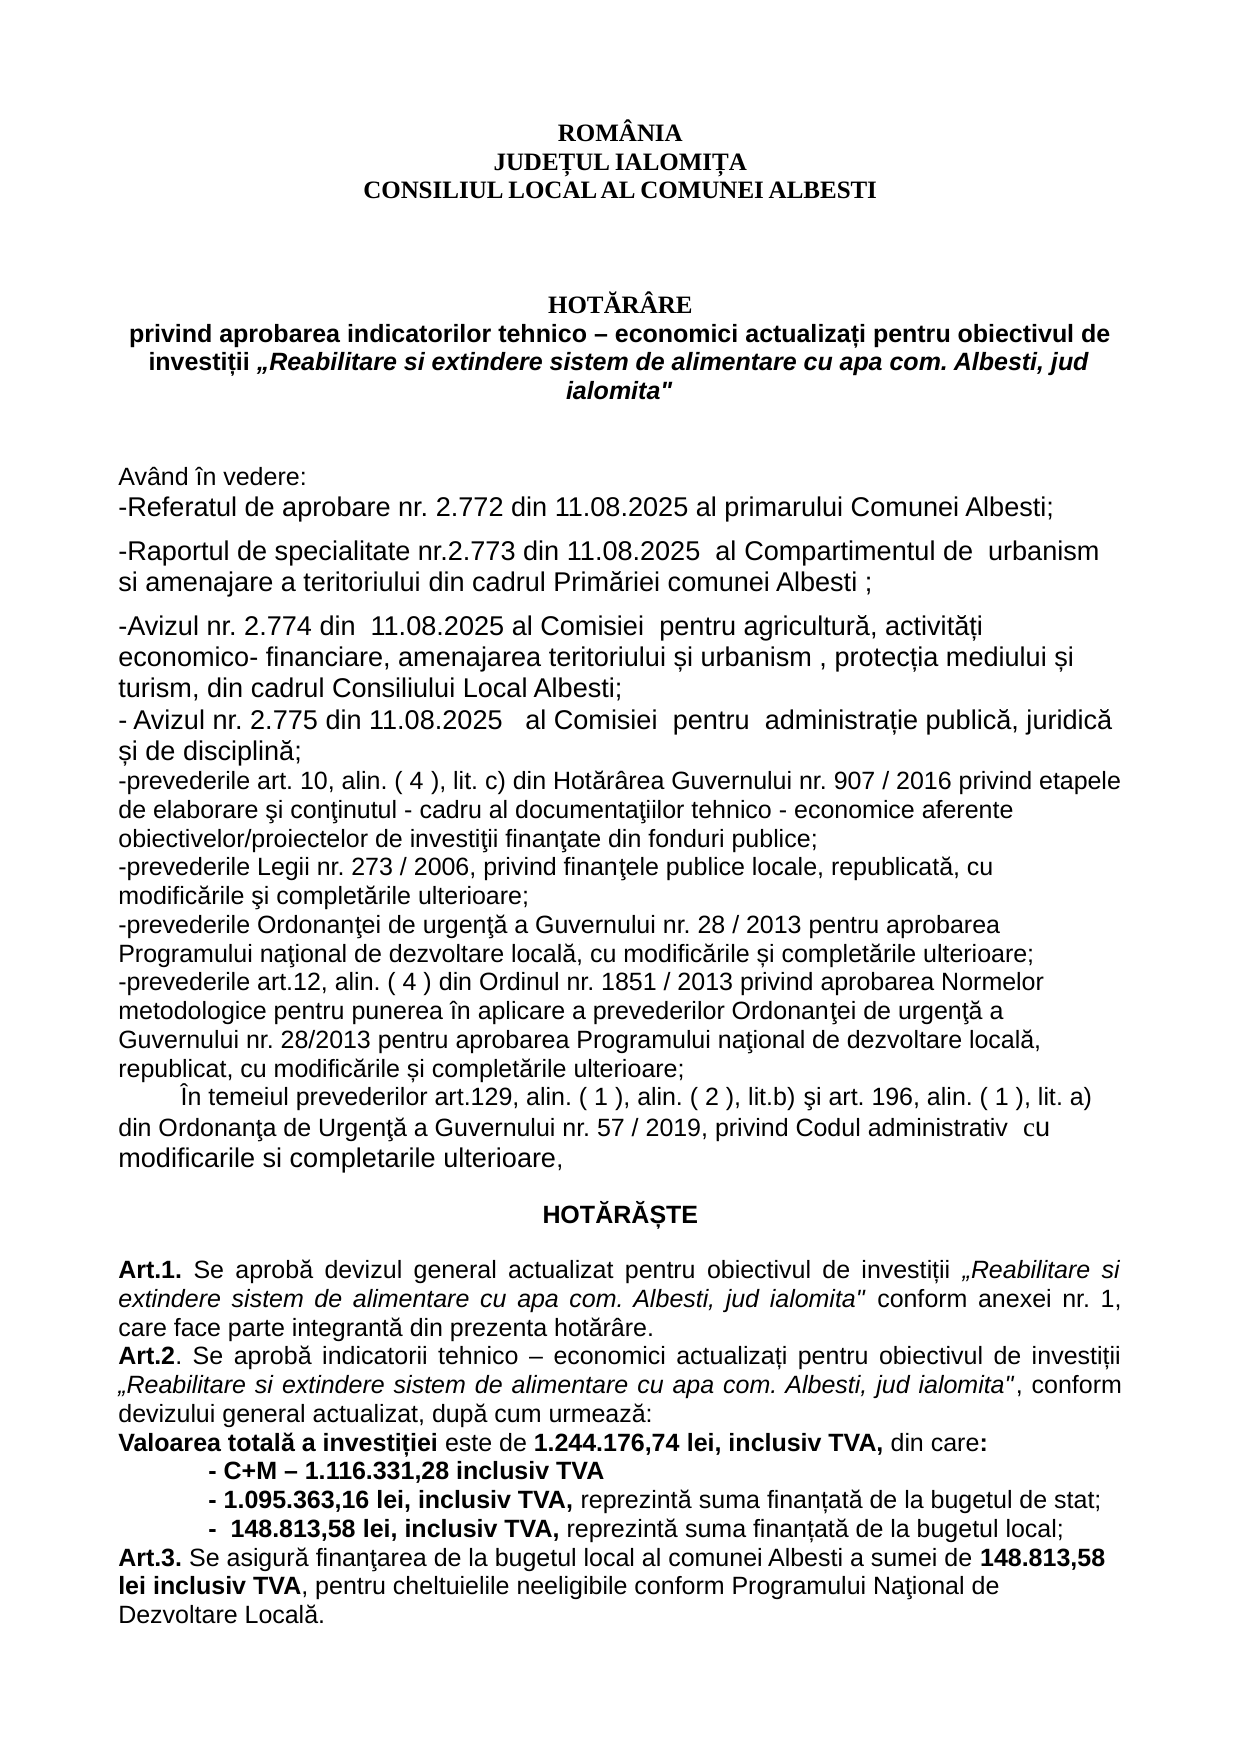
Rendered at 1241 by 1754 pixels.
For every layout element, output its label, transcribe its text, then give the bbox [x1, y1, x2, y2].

text CONSILIUL LOCAL AL COMUNEI ALBESTI [118, 176, 1122, 204]
text HOTĂRÂRE [118, 290, 1122, 319]
text Valoarea totală a investiției este de 1.244.176,74 lei, inclusiv TVA, din care: [118, 1428, 1122, 1456]
text Art.2. Se aprobă indicatorii tehnico – economici actualizați pentru obiectivul de investiții „Reabilitare si extindere sistem de alimentare cu apa com. Albesti, jud ialomita", conform devizului general actualizat, după cum urmează: [118, 1341, 1122, 1428]
text - 1.095.363,16 lei, inclusiv TVA, reprezintă suma finanțată de la bugetul de stat; [118, 1485, 1122, 1514]
text -prevederile art. 10, alin. ( 4 ), lit. c) din Hotărârea Guvernului nr. 907 / 2016 privind etapele de elaborare şi conţinutul - cadru al documentaţiilor tehnico - economice aferente obiectivelor/proiectelor de investiţii finanţate din fonduri publice; [118, 766, 1122, 852]
text -Raportul de specialitate nr.2.773 din 11.08.2025 al Compartimentul de urbanism si amenajare a teritoriului din cadrul Primăriei comunei Albesti ; [118, 535, 1122, 597]
text - Avizul nr. 2.775 din 11.08.2025 al Comisiei pentru administrație publică, juridică și de disciplină; [118, 704, 1122, 766]
text privind aprobarea indicatorilor tehnico – economici actualizați pentru obiectivul de investiții „Reabilitare si extindere sistem de alimentare cu apa com. Albesti, jud ialomita" [118, 319, 1122, 405]
text Având în vedere: [118, 462, 1122, 491]
text Art.3. Se asigură finanţarea de la bugetul local al comunei Albesti a sumei de 148.813,58 lei inclusiv TVA, pentru cheltuielile neeligibile conform Programului Naţional de Dezvoltare Locală. [118, 1543, 1122, 1629]
text JUDEȚUL IALOMIȚA [118, 147, 1122, 176]
text -prevederile Legii nr. 273 / 2006, privind finanţele publice locale, republicată, cu modificările şi completările ulterioare; [118, 852, 1122, 910]
text -prevederile Ordonanţei de urgenţă a Guvernului nr. 28 / 2013 pentru aprobarea Programului naţional de dezvoltare locală, cu modificările și completările ulterioare; [118, 910, 1122, 967]
text -Referatul de aprobare nr. 2.772 din 11.08.2025 al primarului Comunei Albesti; [118, 491, 1122, 522]
text ROMÂNIA [118, 118, 1122, 147]
text Art.1. Se aprobă devizul general actualizat pentru obiectivul de investiții „Reabilitare si extindere sistem de alimentare cu apa com. Albesti, jud ialomita" conform anexei nr. 1, care face parte integrantă din prezenta hotărâre. [118, 1255, 1122, 1341]
text - 148.813,58 lei, inclusiv TVA, reprezintă suma finanțată de la bugetul local; [118, 1514, 1122, 1543]
text În temeiul prevederilor art.129, alin. ( 1 ), alin. ( 2 ), lit.b) şi art. 196, alin. ( 1 ), lit. a) din Ordonanţa de Urgenţă a Guvernului nr. 57 / 2019, privind Codul administrativ cu modificarile si completarile ulterioare, [118, 1082, 1122, 1174]
text -Avizul nr. 2.774 din 11.08.2025 al Comisiei pentru agricultură, activități economico- financiare, amenajarea teritoriului și urbanism , protecția mediului și turism, din cadrul Consiliului Local Albesti; [118, 610, 1122, 704]
text -prevederile art.12, alin. ( 4 ) din Ordinul nr. 1851 / 2013 privind aprobarea Normelor metodologice pentru punerea în aplicare a prevederilor Ordonanţei de urgenţă a Guvernului nr. 28/2013 pentru aprobarea Programului naţional de dezvoltare locală, republicat, cu modificările și completările ulterioare; [118, 967, 1122, 1082]
text HOTĂRĂȘTE [118, 1200, 1122, 1229]
text - C+M – 1.116.331,28 inclusiv TVA [118, 1456, 1122, 1485]
